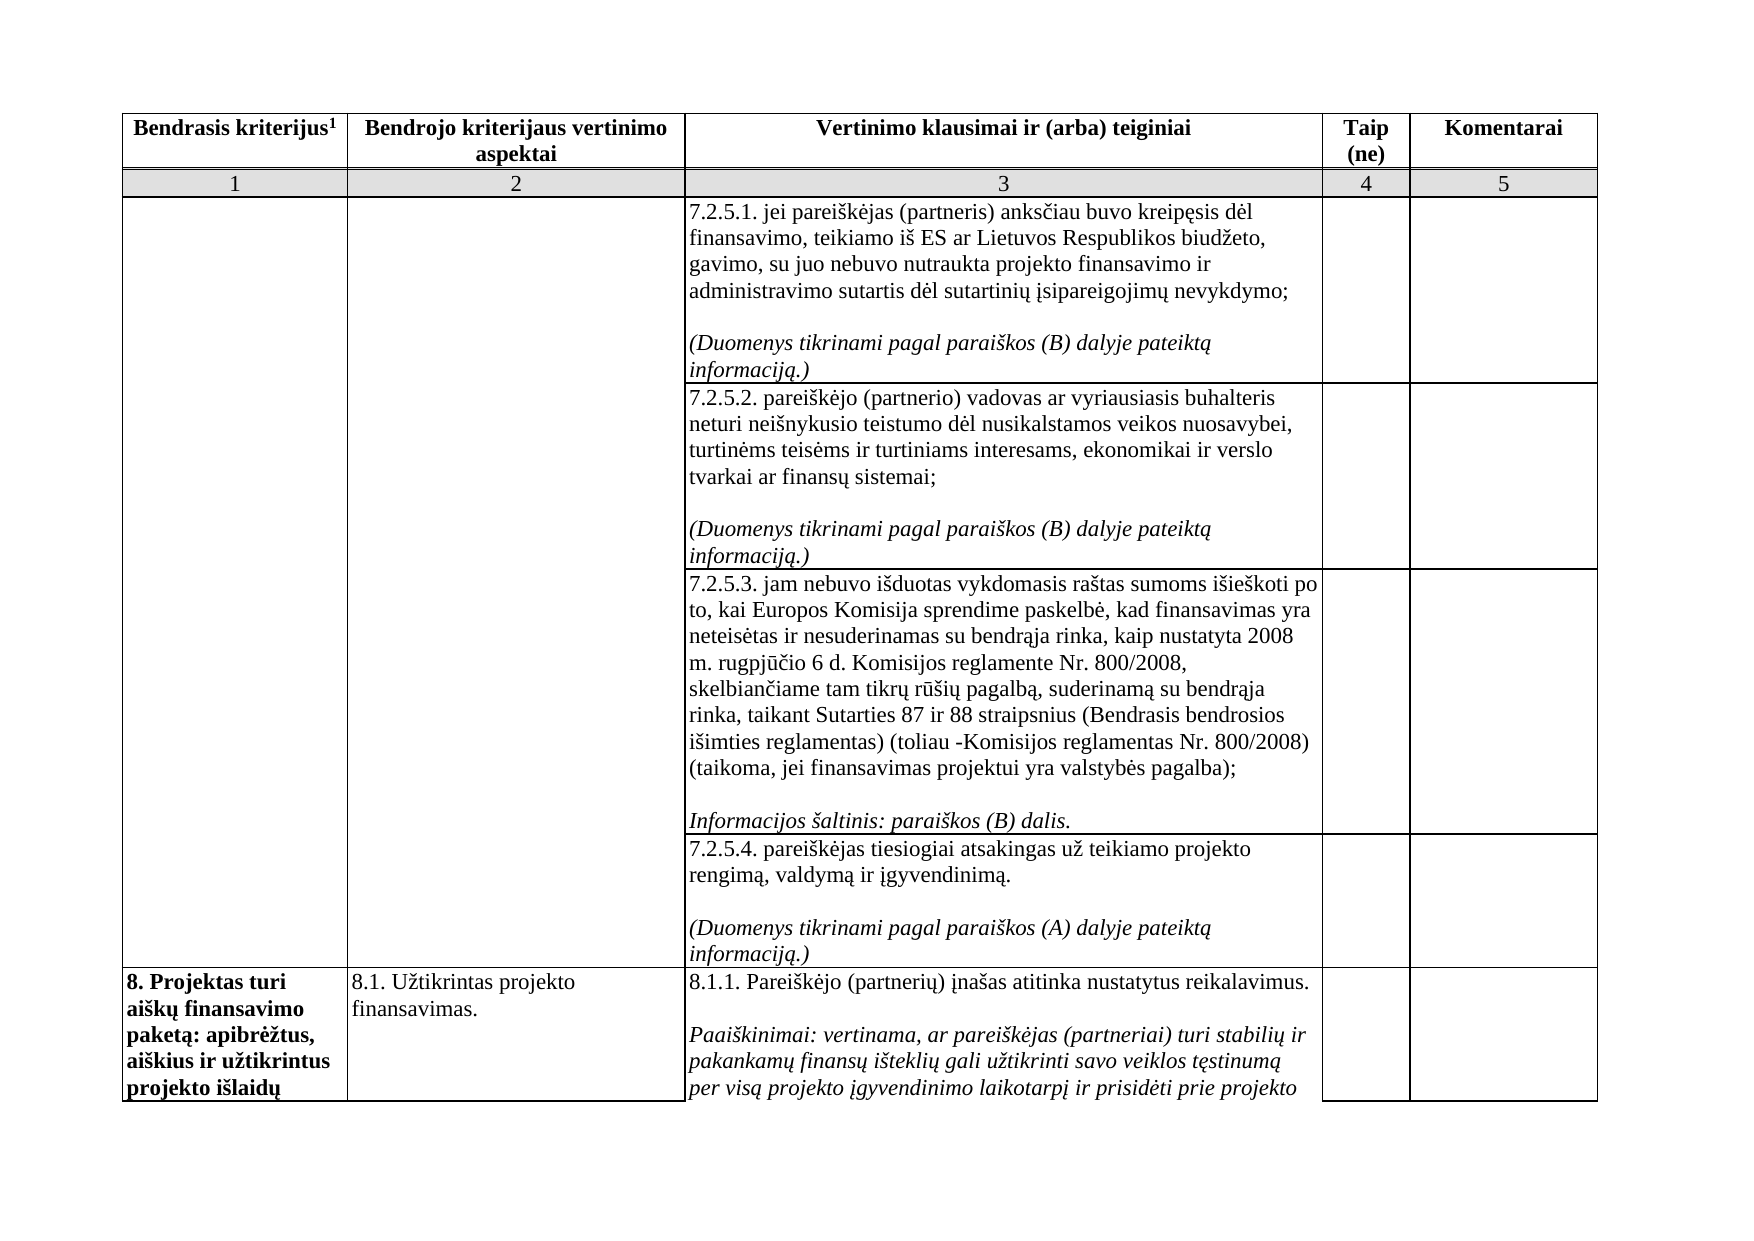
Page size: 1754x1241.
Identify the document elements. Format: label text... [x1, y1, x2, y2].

table_cell [1323, 835, 1409, 967]
table_cell [348, 198, 684, 967]
table_cell 8.1. Užtikrintas projekto finansavimas. [348, 968, 684, 1100]
table_cell [1411, 835, 1597, 967]
table_header Bendrojo kriterijaus vertinimo aspektai [348, 114, 684, 167]
table_cell 7.2.5.1. jei pareiškėjas (partneris) anksčiau buvo kreipęsis dėl finansavimo, teikiamo iš ES ar Lietuvos Respublikos biudžeto, gavimo, su juo nebuvo nutraukta projekto finansavimo ir administravimo sutartis dėl sutartinių įsipareigojimų nevykdymo; (Duomenys tikrinami pagal paraiškos (B) dalyje pateiktą informaciją.) [686, 198, 1322, 382]
table_cell 7.2.5.4. pareiškėjas tiesiogiai atsakingas už teikiamo projekto rengimą, valdymą ir įgyvendinimą. (Duomenys tikrinami pagal paraiškos (A) dalyje pateiktą informaciją.) [686, 835, 1322, 967]
table_cell [1411, 384, 1597, 568]
table_cell 7.2.5.2. pareiškėjo (partnerio) vadovas ar vyriausiasis buhalteris neturi neišnykusio teistumo dėl nusikalstamos veikos nuosavybei, turtinėms teisėms ir turtiniams interesams, ekonomikai ir verslo tvarkai ar finansų sistemai; (Duomenys tikrinami pagal paraiškos (B) dalyje pateiktą informaciją.) [686, 384, 1322, 568]
table_cell 8.1.1. Pareiškėjo (partnerių) įnašas atitinka nustatytus reikalavimus. Paaiškinimai: vertinama, ar pareiškėjas (partneriai) turi stabilių ir pakankamų finansų išteklių gali užtikrinti savo veiklos tęstinumą per visą projekto įgyvendinimo laikotarpį ir prisidėti prie projekto [686, 968, 1322, 1100]
table_cell [1323, 198, 1409, 382]
table_cell [1323, 968, 1409, 1100]
table_cell [123, 198, 347, 967]
table_cell 1 [123, 170, 347, 196]
table_cell [1323, 570, 1409, 833]
table_cell [1411, 968, 1597, 1100]
table_header Komentarai [1411, 114, 1597, 167]
table_cell [1411, 198, 1597, 382]
table_cell 7.2.5.3. jam nebuvo išduotas vykdomasis raštas sumoms išieškoti po to, kai Europos Komisija sprendime paskelbė, kad finansavimas yra neteisėtas ir nesuderinamas su bendrąja rinka, kaip nustatyta 2008 m. rugpjūčio 6 d. Komisijos reglamente Nr. 800/2008, skelbiančiame tam tikrų rūšių pagalbą, suderinamą su bendrąja rinka, taikant Sutarties 87 ir 88 straipsnius (Bendrasis bendrosios išimties reglamentas) (toliau -Komisijos reglamentas Nr. 800/2008) (taikoma, jei finansavimas projektui yra valstybės pagalba); Informacijos šaltinis: paraiškos (B) dalis. [686, 570, 1322, 833]
table_cell [1323, 384, 1409, 568]
table_header Taip (ne) [1323, 114, 1409, 167]
table_header Vertinimo klausimai ir (arba) teiginiai [686, 114, 1322, 167]
table_cell [1411, 570, 1597, 833]
table_cell 8. Projektas turi aiškų finansavimo paketą: apibrėžtus, aiškius ir užtikrintus projekto išlaidų [123, 968, 347, 1100]
table_cell 5 [1411, 170, 1597, 196]
table_cell 3 [686, 170, 1322, 196]
table_header Bendrasis kriterijus1 [123, 114, 347, 167]
table_cell 2 [348, 170, 684, 196]
table_cell 4 [1323, 170, 1409, 196]
